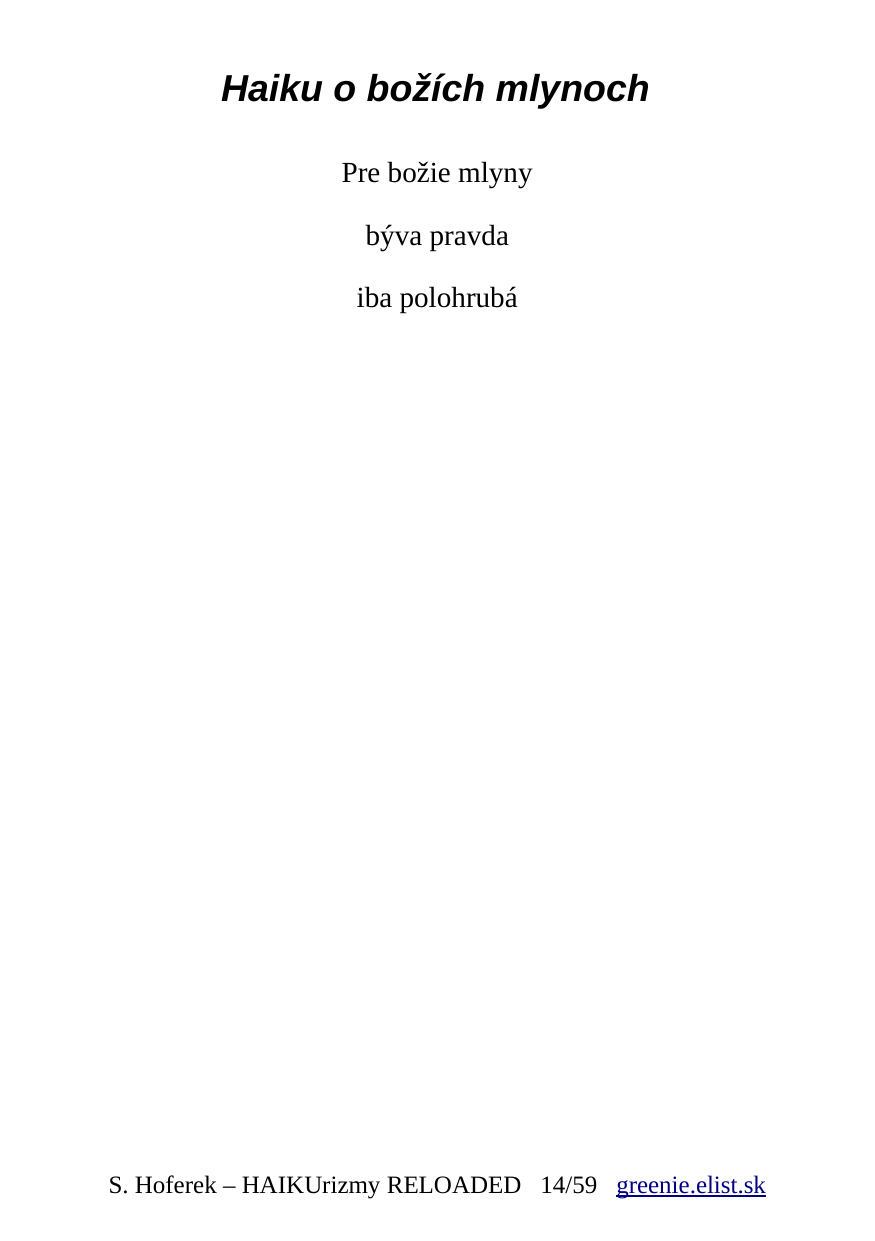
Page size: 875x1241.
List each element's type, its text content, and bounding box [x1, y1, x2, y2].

text býva pravda [41, 218, 833, 251]
text iba polohrubá [41, 280, 833, 313]
subtitle Haiku o božích mlynoch [41, 66, 833, 109]
text Pre božie mlyny [41, 156, 833, 189]
